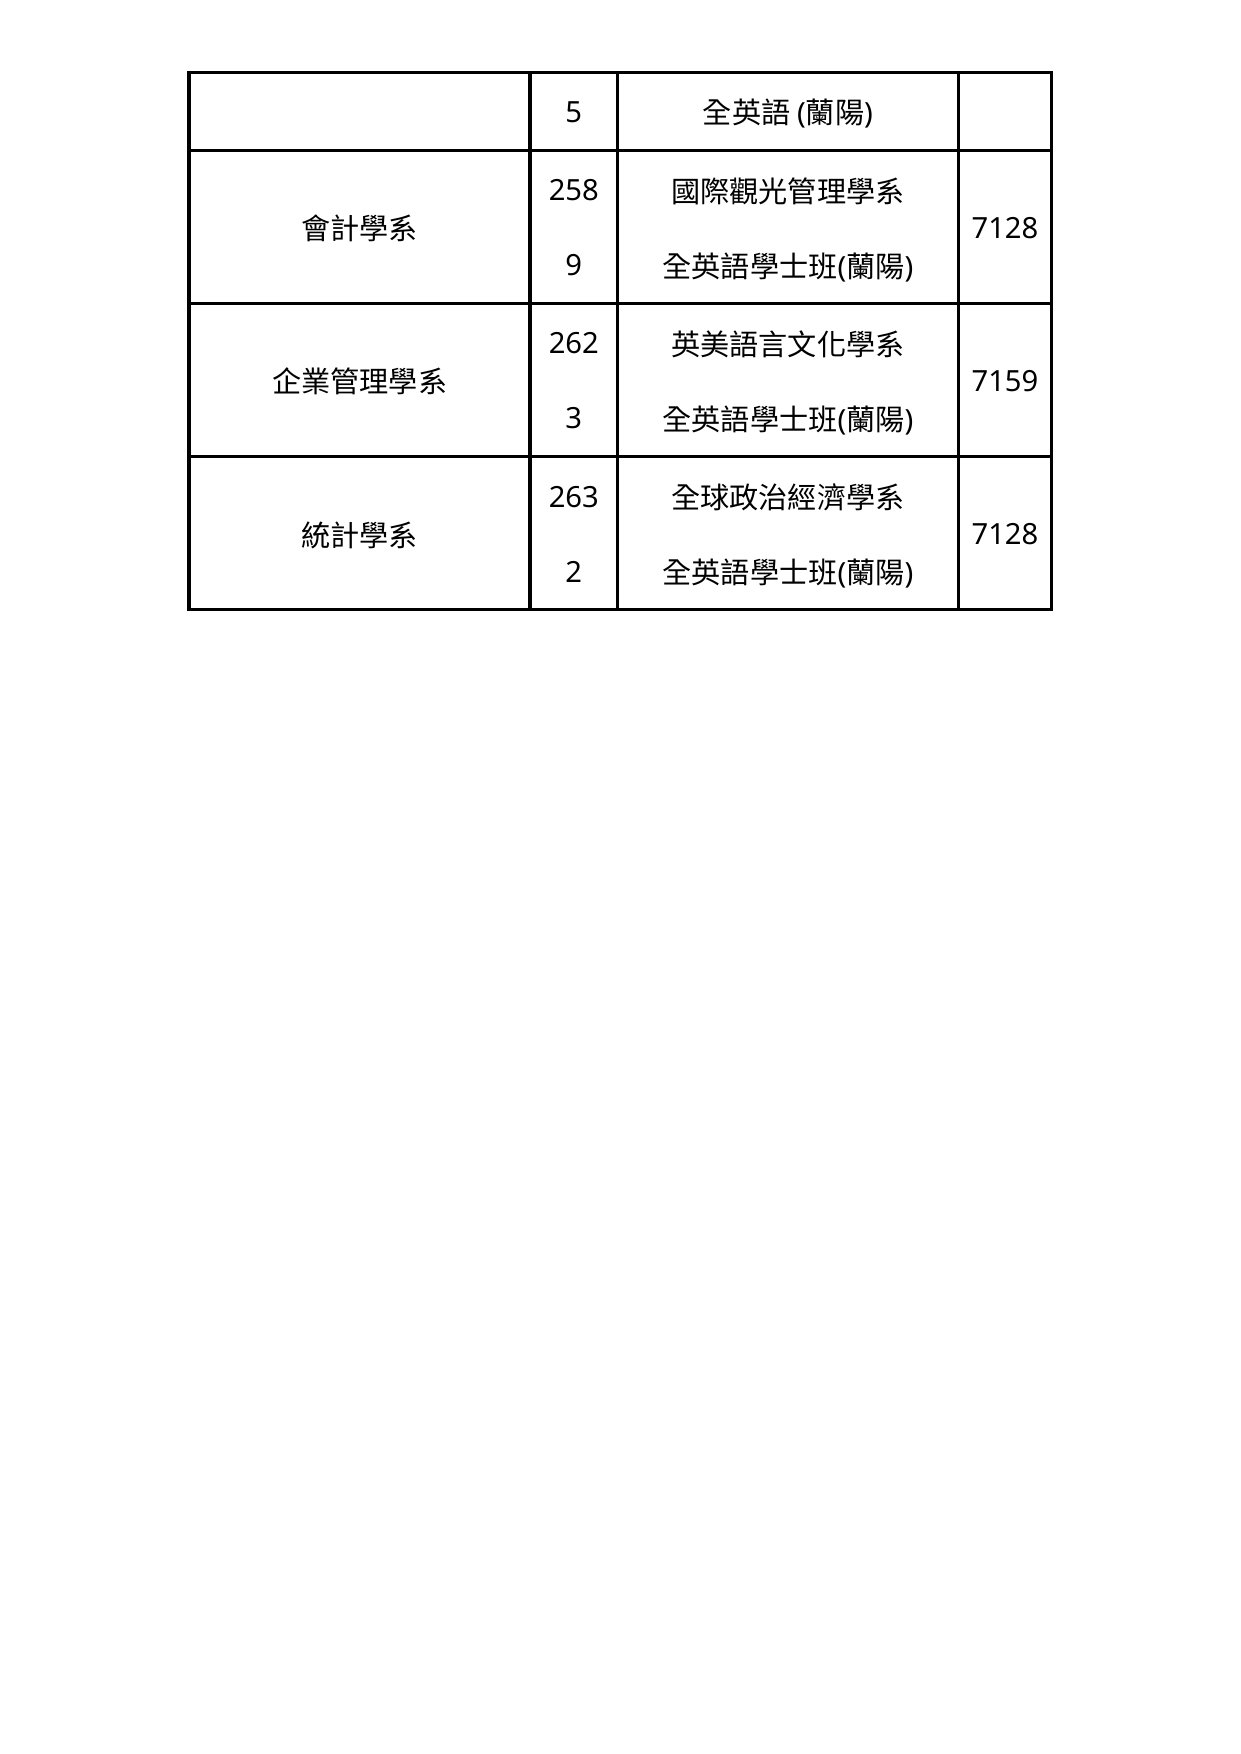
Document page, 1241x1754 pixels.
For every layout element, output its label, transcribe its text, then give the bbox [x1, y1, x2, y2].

table_cell [960, 74, 1050, 149]
table_cell 英美語言文化學系 全英語學士班(蘭陽) [619, 305, 957, 455]
table_cell 7128 [960, 458, 1050, 608]
table_cell [191, 74, 528, 149]
table_cell 國際觀光管理學系 全英語學士班(蘭陽) [619, 152, 957, 302]
table_cell 全球政治經濟學系 全英語學士班(蘭陽) [619, 458, 957, 608]
table_cell 5 [532, 74, 616, 149]
table_cell 2623 [532, 305, 616, 455]
table_cell 全英語 (蘭陽) [619, 74, 957, 149]
table_cell 統計學系 [191, 458, 528, 608]
table_cell 企業管理學系 [191, 305, 528, 455]
table_cell 7128 [960, 152, 1050, 302]
table_cell 7159 [960, 305, 1050, 455]
table_cell 2632 [532, 458, 616, 608]
table_cell 會計學系 [191, 152, 528, 302]
table_cell 2589 [532, 152, 616, 302]
